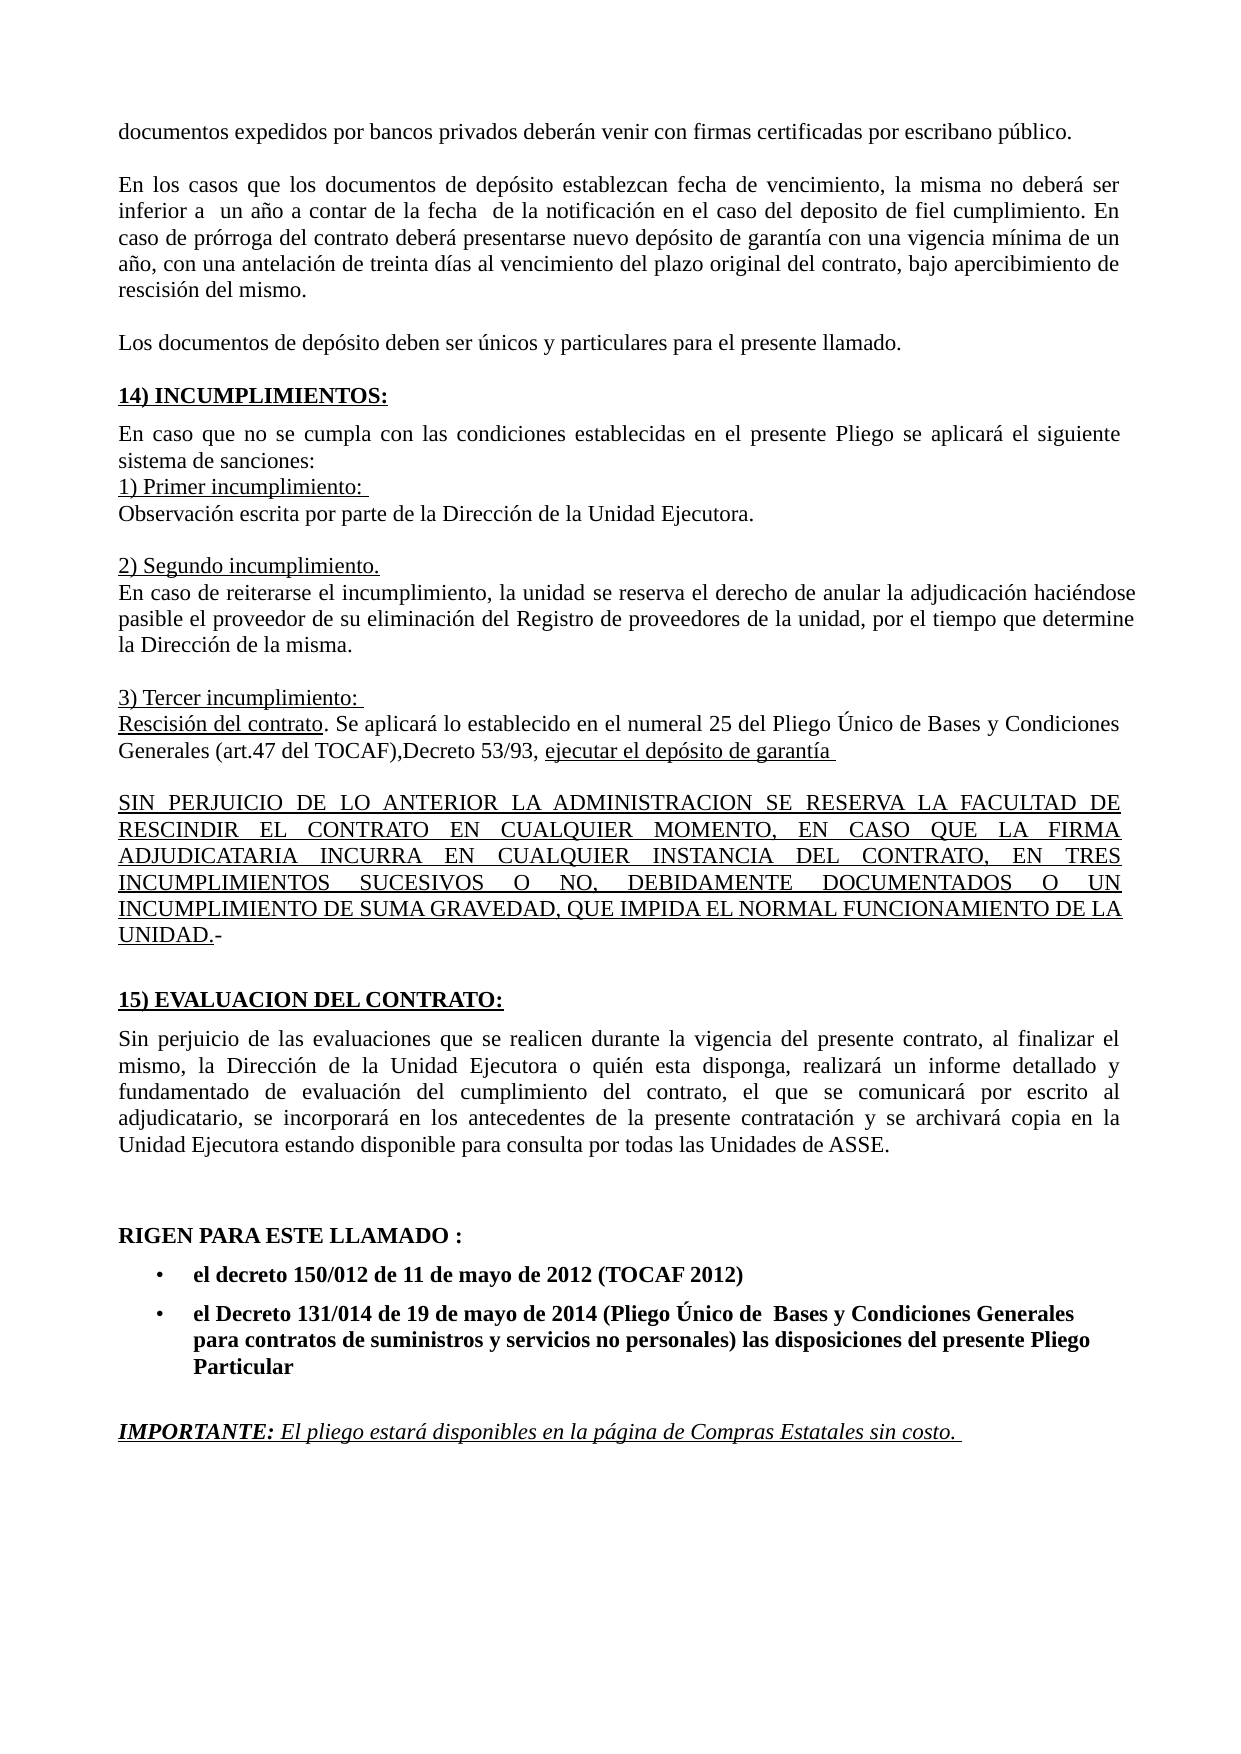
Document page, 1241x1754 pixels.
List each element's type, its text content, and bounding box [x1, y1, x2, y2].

text documentos expedidos por bancos privados deberán venir con firmas certificadas por escribano público. [118, 118, 1122, 144]
text Rescisión del contrato. Se aplicará lo establecido en el numeral 25 del Pliego Único de Bases y Condiciones Generales (art.47 del TOCAF),Decreto 53/93, ejecutar el depósito de garantía [118, 710, 1122, 763]
text Observación escrita por parte de la Dirección de la Unidad Ejecutora. [118, 499, 1122, 526]
text Los documentos de depósito deben ser únicos y particulares para el presente llamado. [118, 329, 1122, 355]
text 15) EVALUACION DEL CONTRATO: [118, 986, 1122, 1013]
text 1) Primer incumplimiento: [118, 473, 1122, 499]
text 2) Segundo incumplimiento. [118, 552, 1137, 579]
text UNIDAD.- [118, 919, 1122, 948]
text RIGEN PARA ESTE LLAMADO : [118, 1222, 1122, 1249]
text En caso de reiterarse el incumplimiento, la unidad se reserva el derecho de anular la adjudicación haciéndose pasible el proveedor de su eliminación del Registro de proveedores de la unidad, por el tiempo que determine la Dirección de la misma. [118, 579, 1137, 658]
text 3) Tercer incumplimiento: [118, 684, 1122, 710]
text Sin perjuicio de las evaluaciones que se realicen durante la vigencia del presente contrato, al finalizar el mismo, la Dirección de la Unidad Ejecutora o quién esta disponga, realizará un informe detallado y fundamentado de evaluación del cumplimiento del contrato, el que se comunicará por escrito al adjudicatario, se incorporará en los antecedentes de la presente contratación y se archivará copia en la Unidad Ejecutora estando disponible para consulta por todas las Unidades de ASSE. [118, 1025, 1122, 1157]
list el decreto 150/012 de 11 de mayo de 2012 (TOCAF 2012) [156, 1261, 1122, 1287]
text INCUMPLIMIENTO DE SUMA GRAVEDAD, QUE IMPIDA EL NORMAL FUNCIONAMIENTO DE LA [118, 893, 1122, 918]
text SIN PERJUICIO DE LO ANTERIOR LA ADMINISTRACION SE RESERVA LA FACULTAD DE RESCINDIR EL CONTRATO EN CUALQUIER MOMENTO, EN CASO QUE LA FIRMA [118, 789, 1122, 839]
text ADJUDICATARIA INCURRA EN CUALQUIER INSTANCIA DEL CONTRATO, EN TRES [118, 840, 1122, 865]
text IMPORTANTE: El pliego estará disponibles en la página de Compras Estatales sin costo. [118, 1418, 1122, 1444]
text 14) INCUMPLIMIENTOS: [118, 382, 1122, 408]
text INCUMPLIMIENTOS SUCESIVOS O NO, DEBIDAMENTE DOCUMENTADOS O UN [118, 866, 1122, 891]
text En caso que no se cumpla con las condiciones establecidas en el presente Pliego se aplicará el siguiente sistema de sanciones: [118, 421, 1122, 473]
list el Decreto 131/014 de 19 de mayo de 2014 (Pliego Único de Bases y Condiciones Generales para contratos de suministros y servicios no personales) las disposiciones del presente Pliego Particular [156, 1300, 1122, 1379]
text En los casos que los documentos de depósito establezcan fecha de vencimiento, la misma no deberá ser inferior a un año a contar de la fecha de la notificación en el caso del deposito de fiel cumplimiento. En caso de prórroga del contrato deberá presentarse nuevo depósito de garantía con una vigencia mínima de un año, con una antelación de treinta días al vencimiento del plazo original del contrato, bajo apercibimiento de rescisión del mismo. [118, 171, 1122, 303]
